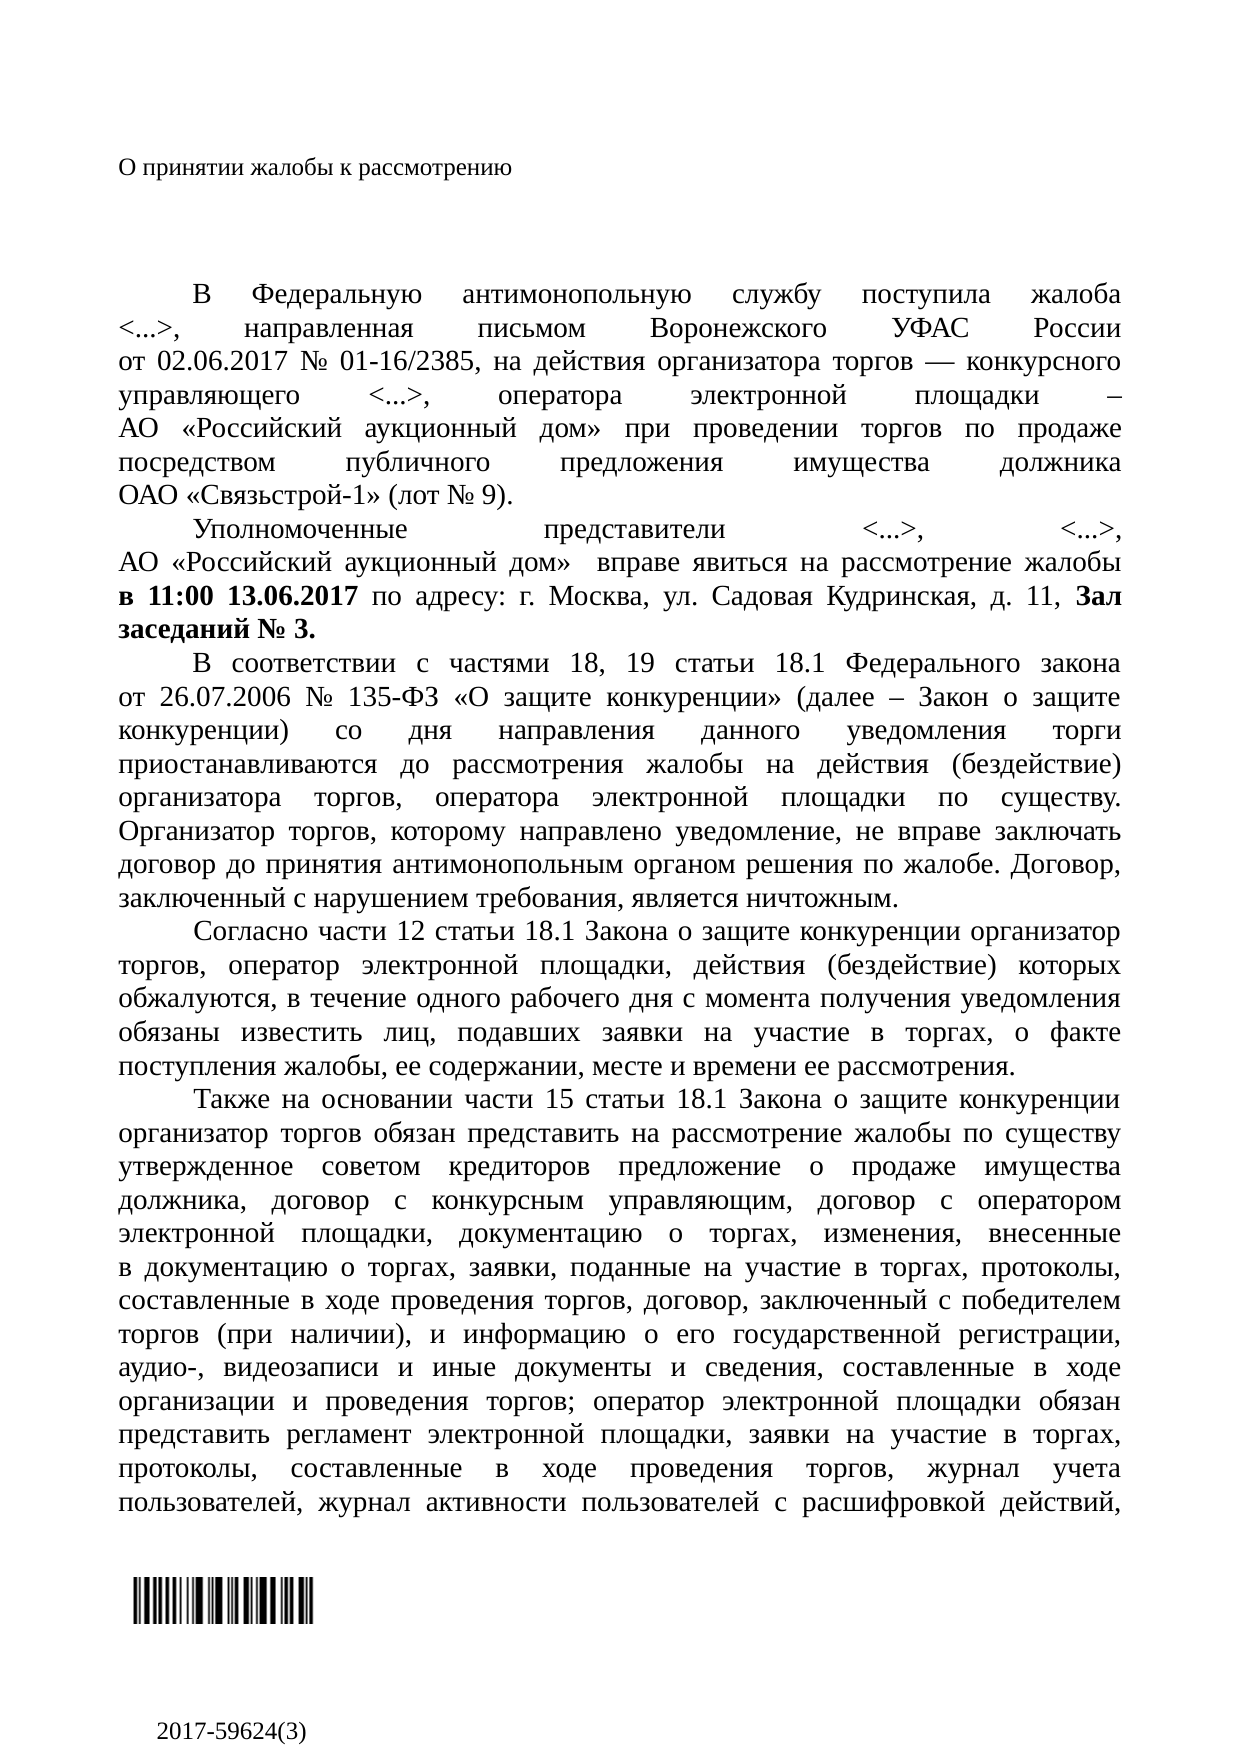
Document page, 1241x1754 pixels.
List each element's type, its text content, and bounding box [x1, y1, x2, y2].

text Согласно части 12 статьи 18.1 Закона о защите конкуренции организатор торгов, оператор электронной площадки, действия (бездействие) которых обжалуются, в течение одного рабочего дня с момента получения уведомления обязаны известить лиц, подавших заявки на участие в торгах, о факте поступления жалобы, ее содержании, месте и времени ее рассмотрения. [118, 913, 1122, 1081]
text В соответствии с частями 18, 19 статьи 18.1 Федерального закона от 26.07.2006 № 135-ФЗ «О защите конкуренции» (далее – Закон о защите конкуренции) со дня направления данного уведомления торги приостанавливаются до рассмотрения жалобы на действия (бездействие) организатора торгов, оператора электронной площадки по существу. Организатор торгов, которому направлено уведомление, не вправе заключать договор до принятия антимонопольным органом решения по жалобе. Договор, заключенный с нарушением требования, является ничтожным. [118, 645, 1122, 913]
text Уполномоченные представители <...>, <...>, АО «Российский аукционный дом» вправе явиться на рассмотрение жалобы в 11:00 13.06.2017 по адресу: г. Москва, ул. Садовая Кудринская, д. 11, Зал заседаний № 3. [118, 511, 1122, 645]
text О принятии жалобы к рассмотрению [118, 152, 1122, 180]
text В Федеральную антимонопольную службу поступила жалоба <...>, направленная письмом Воронежского УФАС России от 02.06.2017 № 01-16/2385, на действия организатора торгов — конкурсного управляющего <...>, оператора электронной площадки – АО «Российский аукционный дом» при проведении торгов по продаже посредством публичного предложения имущества должника ОАО «Связьстрой-1» (лот № 9). [118, 276, 1122, 511]
text Также на основании части 15 статьи 18.1 Закона о защите конкуренции организатор торгов обязан представить на рассмотрение жалобы по существу утвержденное советом кредиторов предложение о продаже имущества должника, договор с конкурсным управляющим, договор с оператором электронной площадки, документацию о торгах, изменения, внесенные в документацию о торгах, заявки, поданные на участие в торгах, протоколы, составленные в ходе проведения торгов, договор, заключенный с победителем торгов (при наличии), и информацию о его государственной регистрации, аудио-, видеозаписи и иные документы и сведения, составленные в ходе организации и проведения торгов; оператор электронной площадки обязан представить регламент электронной площадки, заявки на участие в торгах, протоколы, составленные в ходе проведения торгов, журнал учета пользователей, журнал активности пользователей с расшифровкой действий, [118, 1081, 1122, 1517]
picture [118, 1577, 331, 1624]
